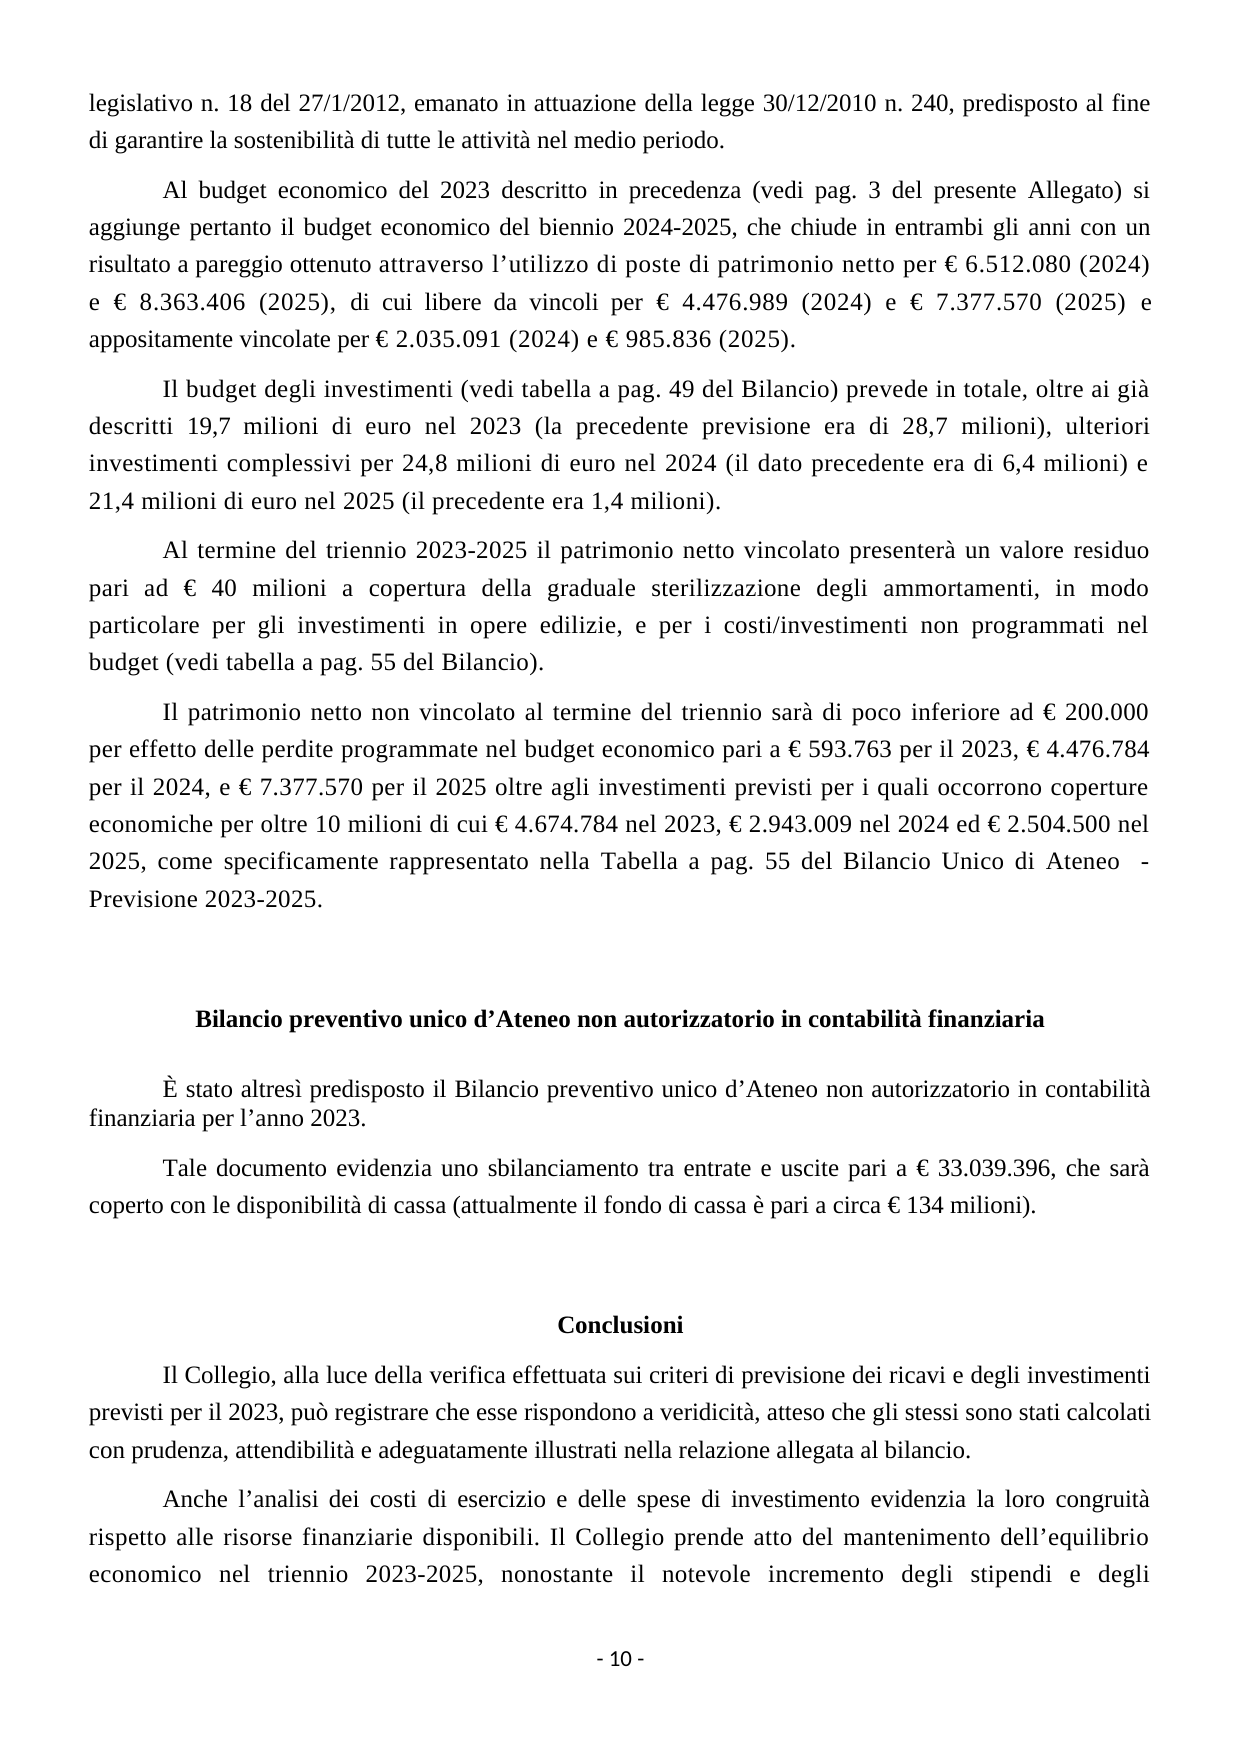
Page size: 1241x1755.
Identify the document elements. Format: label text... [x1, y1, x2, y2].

subtitle Conclusioni [89, 1311, 1152, 1339]
text Al termine del triennio 2023-2025 il patrimonio netto vincolato presenterà un valore residuo pari ad € 40 milioni a copertura della graduale sterilizzazione degli ammortamenti, in modo particolare per gli investimenti in opere edilizie, e per i costi/investimenti non programmati nel budget (vedi tabella a pag. 55 del Bilancio). [89, 536, 1152, 676]
text Il patrimonio netto non vincolato al termine del triennio sarà di poco inferiore ad € 200.000 per effetto delle perdite programmate nel budget economico pari a € 593.763 per il 2023, € 4.476.784 per il 2024, e € 7.377.570 per il 2025 oltre agli investimenti previsti per i quali occorrono coperture economiche per oltre 10 milioni di cui € 4.674.784 nel 2023, € 2.943.009 nel 2024 ed € 2.504.500 nel 2025, come specificamente rappresentato nella Tabella a pag. 55 del Bilancio Unico di Ateneo -Previsione 2023-2025. [89, 697, 1152, 912]
text Tale documento evidenzia uno sbilanciamento tra entrate e uscite pari a € 33.039.396, che sarà coperto con le disponibilità di cassa (attualmente il fondo di cassa è pari a circa € 134 milioni). [89, 1153, 1152, 1219]
text Anche l’analisi dei costi di esercizio e delle spese di investimento evidenzia la loro congruità rispetto alle risorse finanziarie disponibili. Il Collegio prende atto del mantenimento dell’equilibrio economico nel triennio 2023-2025, nonostante il notevole incremento degli stipendi e degli [89, 1484, 1152, 1588]
text Al budget economico del 2023 descritto in precedenza (vedi pag. 3 del presente Allegato) si aggiunge pertanto il budget economico del biennio 2024-2025, che chiude in entrambi gli anni con un risultato a pareggio ottenuto attraverso l’utilizzo di poste di patrimonio netto per € 6.512.080 (2024) e € 8.363.406 (2025), di cui libere da vincoli per € 4.476.989 (2024) e € 7.377.570 (2025) e appositamente vincolate per € 2.035.091 (2024) e € 985.836 (2025). [89, 175, 1152, 353]
subtitle Bilancio preventivo unico d’Ateneo non autorizzatorio in contabilità finanziaria [89, 1004, 1152, 1033]
subtitle È stato altresì predisposto il Bilancio preventivo unico d’Ateneo non autorizzatorio in contabilità finanziaria per l’anno 2023. [89, 1074, 1152, 1132]
text Il Collegio, alla luce della verifica effettuata sui criteri di previsione dei ricavi e degli investimenti previsti per il 2023, può registrare che esse rispondono a veridicità, atteso che gli stessi sono stati calcolati con prudenza, attendibilità e adeguatamente illustrati nella relazione allegata al bilancio. [89, 1360, 1152, 1463]
text Il budget degli investimenti (vedi tabella a pag. 49 del Bilancio) prevede in totale, oltre ai già descritti 19,7 milioni di euro nel 2023 (la precedente previsione era di 28,7 milioni), ulteriori investimenti complessivi per 24,8 milioni di euro nel 2024 (il dato precedente era di 6,4 milioni) e 21,4 milioni di euro nel 2025 (il precedente era 1,4 milioni). [89, 374, 1152, 514]
text legislativo n. 18 del 27/1/2012, emanato in attuazione della legge 30/12/2010 n. 240, predisposto al fine di garantire la sostenibilità di tutte le attività nel medio periodo. [89, 88, 1152, 154]
